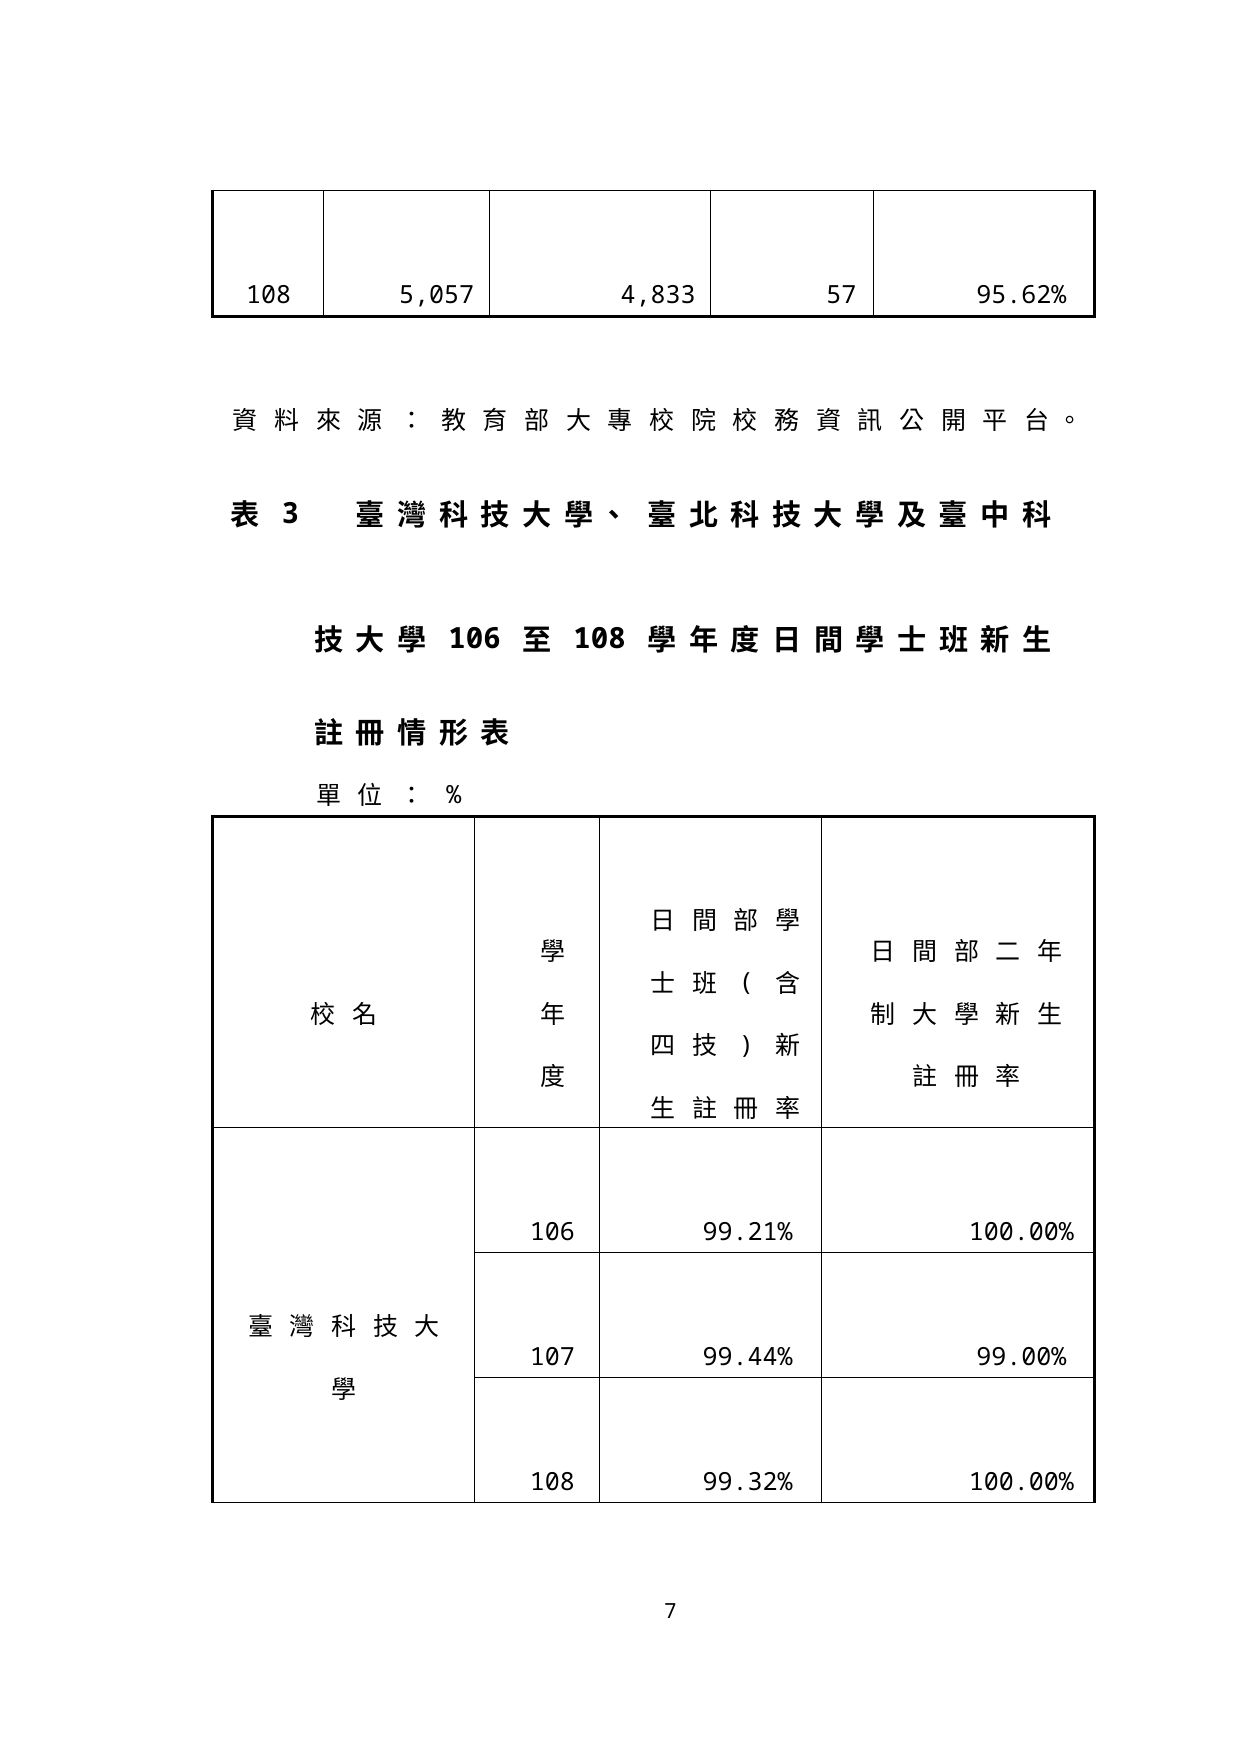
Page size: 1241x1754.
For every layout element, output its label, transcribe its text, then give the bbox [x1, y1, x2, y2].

table_cell 99.32% [600, 1378, 821, 1502]
text 資料來源：教育部大專校院校務資訊公開平台。 [197, 377, 1058, 439]
table_header 日間部二年制大學新生註冊率 [822, 818, 1093, 1127]
table_cell 107 [475, 1253, 599, 1377]
table_cell 57 [711, 191, 873, 314]
table_header 校名 [214, 818, 474, 1127]
table_cell 99.00% [822, 1253, 1093, 1377]
table_cell 4,833 [490, 191, 710, 314]
table_cell 106 [475, 1128, 599, 1252]
table_cell 95.62% [874, 191, 1093, 314]
table_cell 100.00% [822, 1378, 1093, 1502]
table_cell 臺灣科技大學 [214, 1128, 474, 1502]
table_cell 99.44% [600, 1253, 821, 1377]
table_cell 5,057 [324, 191, 489, 314]
table_cell 108 [214, 191, 323, 314]
table_cell 100.00% [822, 1128, 1093, 1252]
table_cell 108 [475, 1378, 599, 1502]
table_header 日間部學士班(含四技)新生註冊率 [600, 818, 821, 1127]
table_cell 99.21% [600, 1128, 821, 1252]
text 表3 臺灣科技大學、臺北科技大學及臺中科技大學106至108學年度日間學士班新生註冊情形表 單位：% [198, 439, 1058, 814]
table_header 學年度 [475, 818, 599, 1127]
